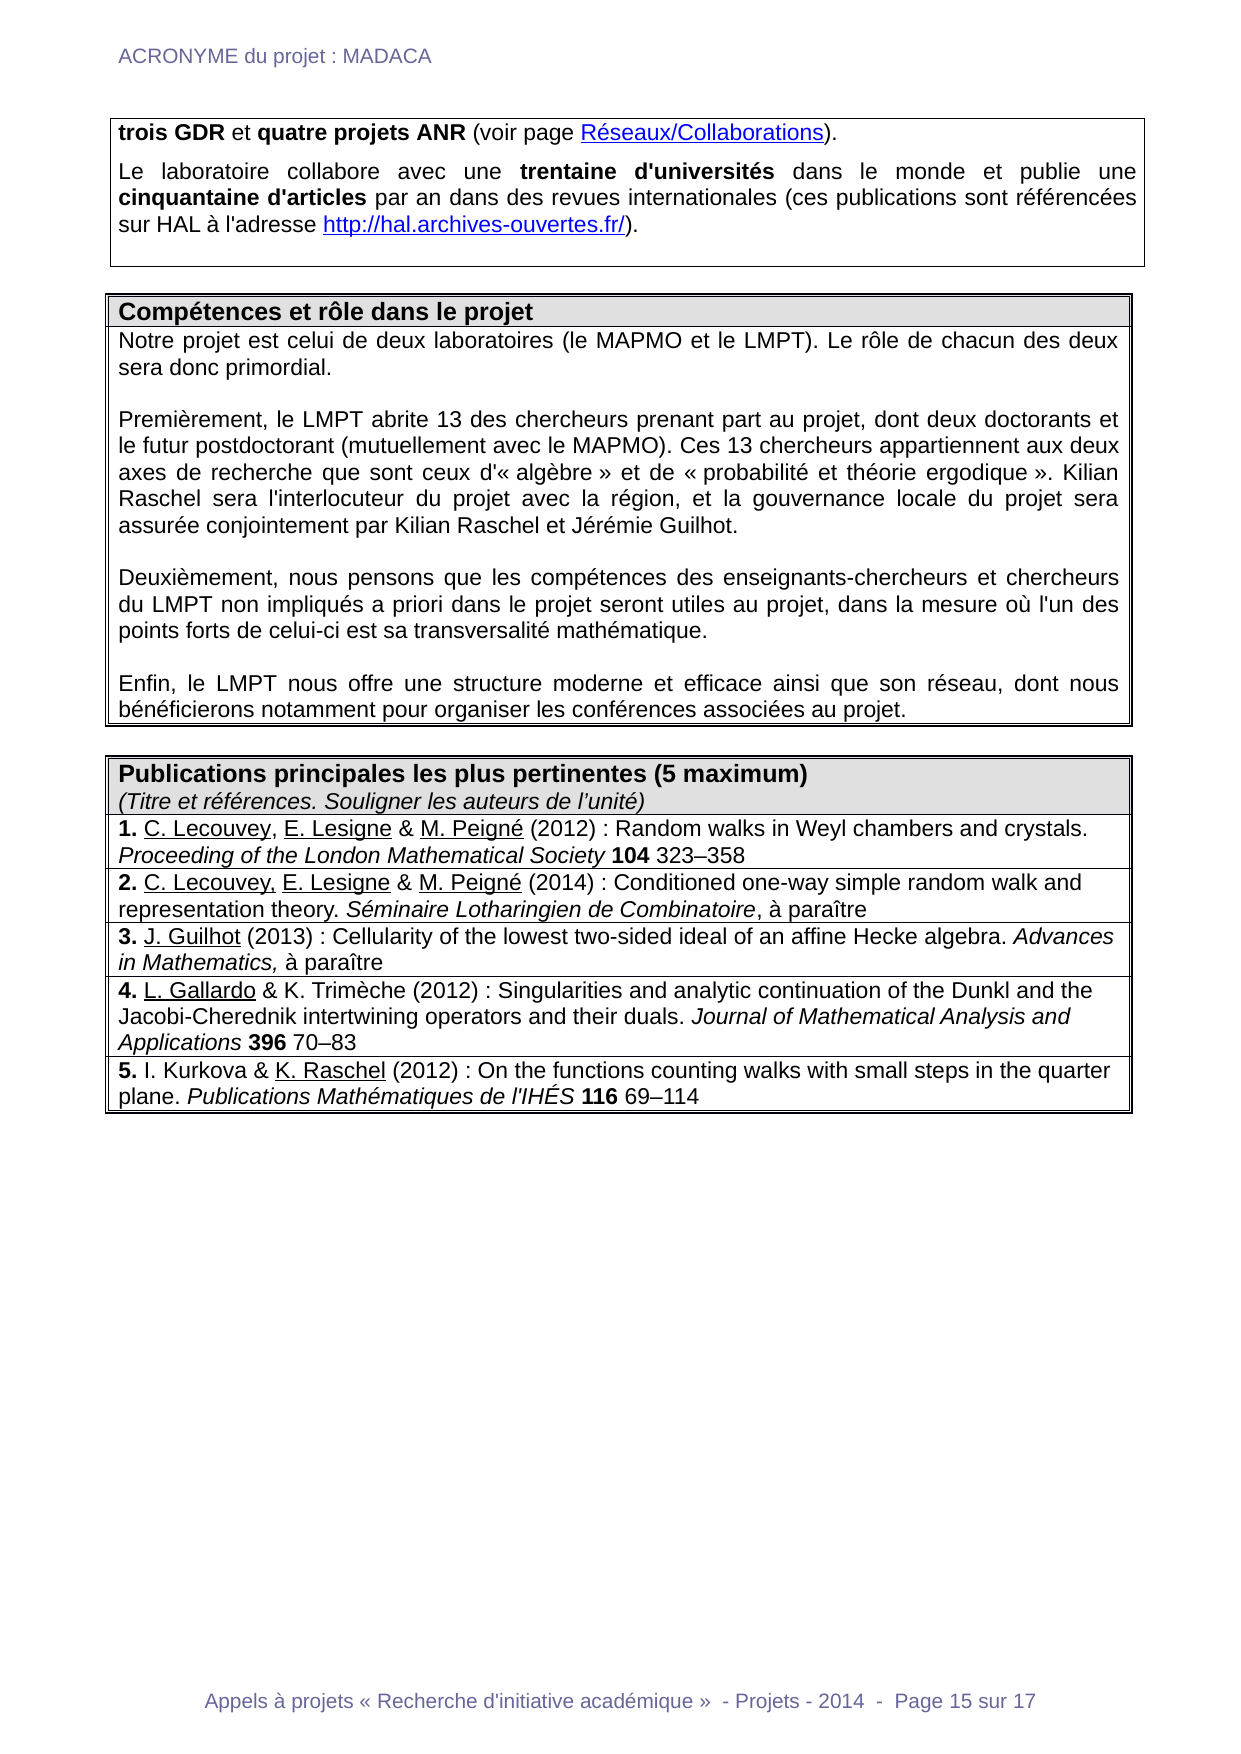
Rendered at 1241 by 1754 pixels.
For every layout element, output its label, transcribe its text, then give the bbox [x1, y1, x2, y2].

table_header Compétences et rôle dans le projet [109, 297, 1129, 326]
table_cell 3. J. Guilhot (2013) : Cellularity of the lowest two-sided ideal of an affine Hecke algebra. Advances in Mathematics, à paraître [109, 923, 1129, 976]
table_cell 1. C. Lecouvey, E. Lesigne & M. Peigné (2012) : Random walks in Weyl chambers and crystals. Proceeding of the London Mathematical Society 104 323–358 [109, 815, 1129, 868]
table_header Publications principales les plus pertinentes (5 maximum) (Titre et références. Souligner les auteurs de l’unité) [109, 759, 1129, 814]
table_header trois GDR et quatre projets ANR (voir page Réseaux/Collaborations). Le laboratoire collabore avec une trentaine d'universités dans le monde et publie une cinquantaine d'articles par an dans des revues internationales (ces publications sont référencées sur HAL à l'adresse http://hal.archives-ouvertes.fr/). [111, 119, 1144, 266]
table_cell Notre projet est celui de deux laboratoires (le MAPMO et le LMPT). Le rôle de chacun des deux sera donc primordial. Premièrement, le LMPT abrite 13 des chercheurs prenant part au projet, dont deux doctorants et le futur postdoctorant (mutuellement avec le MAPMO). Ces 13 chercheurs appartiennent aux deux axes de recherche que sont ceux d'« algèbre » et de « probabilité et théorie ergodique ». Kilian Raschel sera l'interlocuteur du projet avec la région, et la gouvernance locale du projet sera assurée conjointement par Kilian Raschel et Jérémie Guilhot. Deuxièmement, nous pensons que les compétences des enseignants-chercheurs et chercheurs du LMPT non impliqués a priori dans le projet seront utiles au projet, dans la mesure où l'un des points forts de celui-ci est sa transversalité mathématique. Enfin, le LMPT nous offre une structure moderne et efficace ainsi que son réseau, dont nous bénéficierons notamment pour organiser les conférences associées au projet. [109, 327, 1129, 722]
table_cell 5. I. Kurkova & K. Raschel (2012) : On the functions counting walks with small steps in the quarter plane. Publications Mathématiques de l'IHÉS 116 69–114 [109, 1057, 1129, 1109]
table_cell 4. L. Gallardo & K. Trimèche (2012) : Singularities and analytic continuation of the Dunkl and the Jacobi-Cherednik intertwining operators and their duals. Journal of Mathematical Analysis and Applications 396 70–83 [109, 977, 1129, 1056]
table_cell 2. C. Lecouvey, E. Lesigne & M. Peigné (2014) : Conditioned one-way simple random walk and representation theory. Séminaire Lotharingien de Combinatoire, à paraître [109, 869, 1129, 922]
